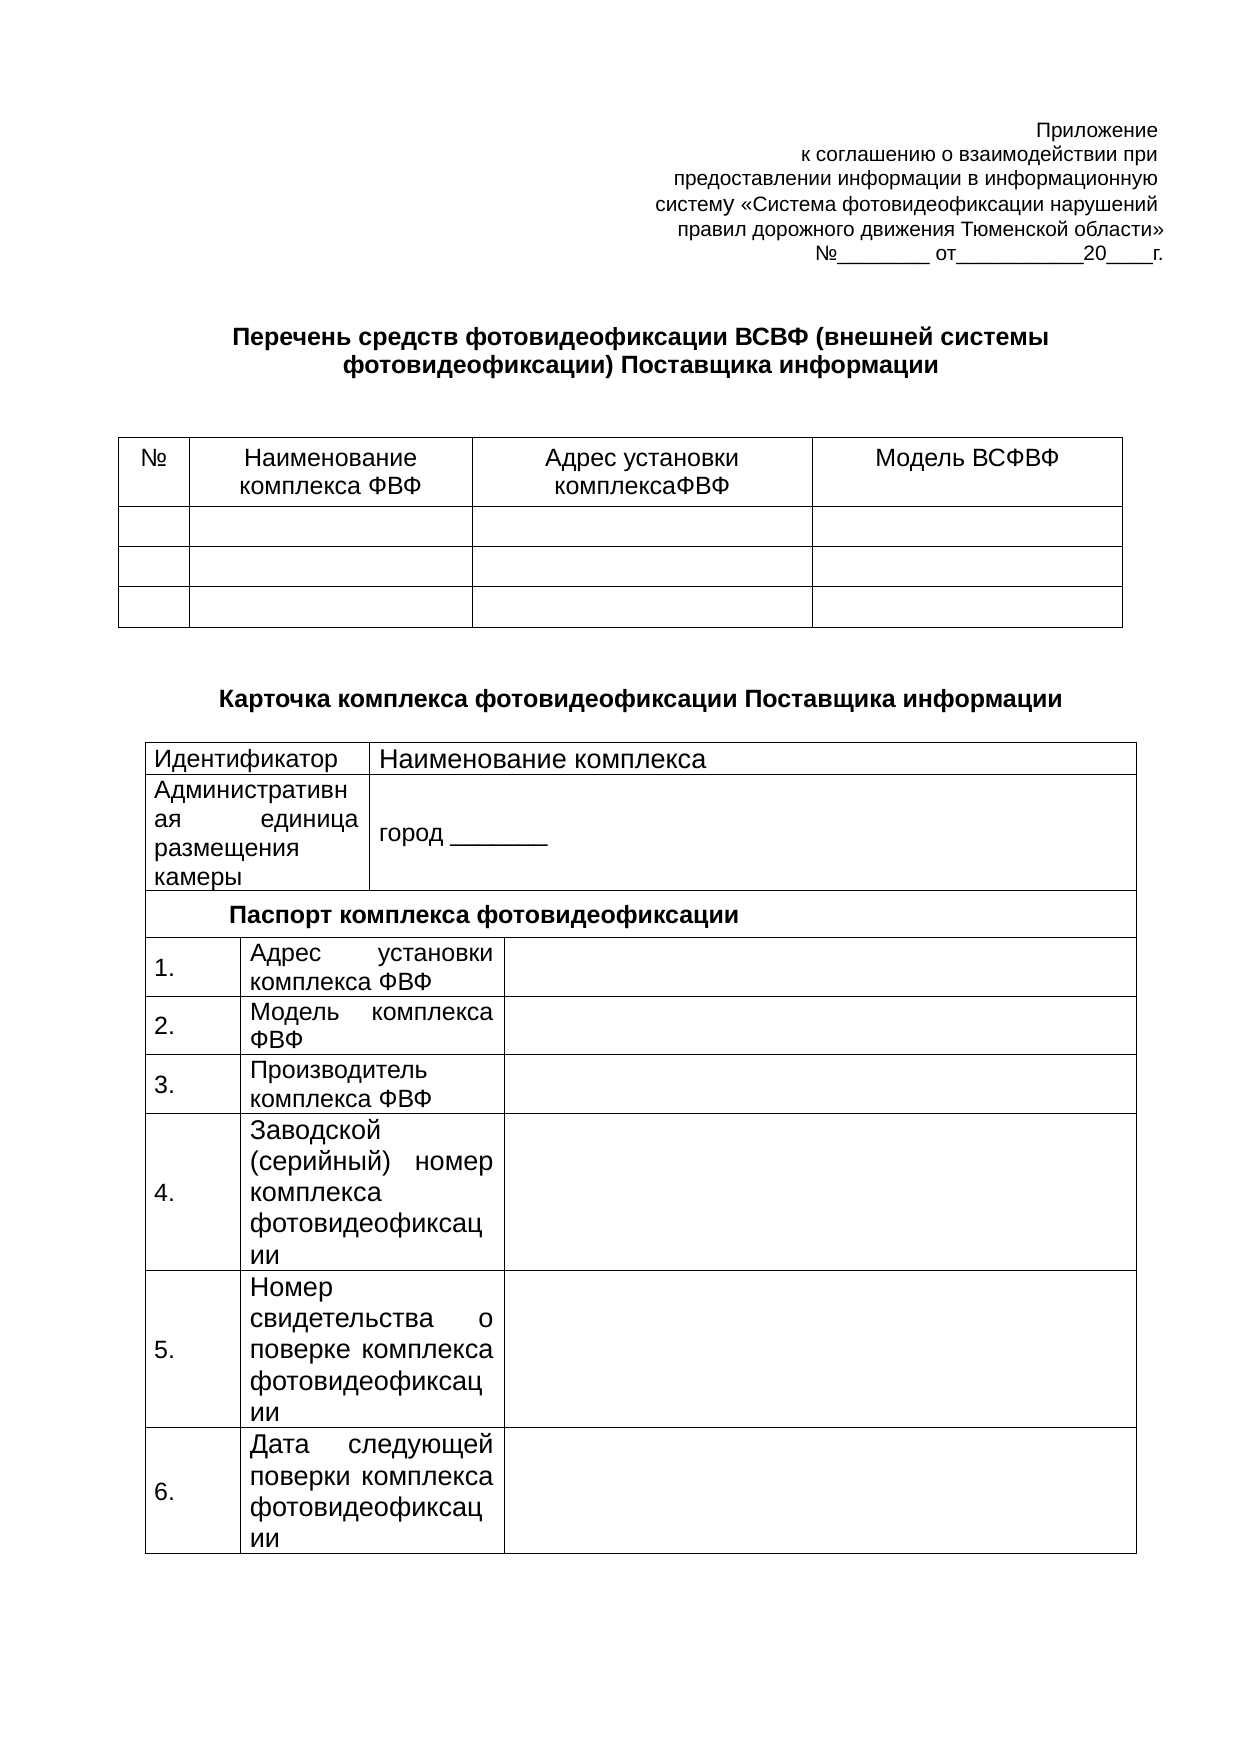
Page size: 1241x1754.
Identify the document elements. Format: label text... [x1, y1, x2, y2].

text Приложение [118, 118, 1164, 142]
table_cell Дата следующей поверки комплекса фотовидеофиксации [241, 1428, 504, 1553]
text правил дорожного движения Тюменской области» [118, 216, 1164, 240]
table_header № [119, 438, 189, 506]
table_cell Адрес установки комплекса ФВФ [241, 938, 504, 996]
table_header Наименование комплекса [370, 743, 1136, 774]
table_cell [813, 547, 1122, 586]
table_cell [473, 507, 812, 546]
table_cell Административная единица размещения камеры [146, 775, 369, 890]
table_cell Модель комплекса ФВФ [241, 997, 504, 1054]
table_cell [505, 1428, 1136, 1553]
table_cell [190, 587, 472, 627]
table_cell [146, 1055, 240, 1113]
table_cell [505, 938, 1136, 996]
table_header Адрес установки комплексаФВФ [473, 438, 812, 506]
table_cell [190, 547, 472, 586]
text №________ от___________20____г. [118, 240, 1164, 264]
text систему «Система фотовидеофиксации нарушений [118, 190, 1164, 216]
table_header Идентификатор [146, 743, 369, 774]
table_cell город _______ [370, 775, 1136, 890]
table_cell [505, 997, 1136, 1054]
text Карточка комплекса фотовидеофиксации Поставщика информации [118, 684, 1164, 713]
table_cell [813, 587, 1122, 627]
table_cell [146, 997, 240, 1054]
table_cell [146, 1271, 240, 1427]
table_cell [505, 1271, 1136, 1427]
table_cell [146, 1428, 240, 1553]
text предоставлении информации в информационную [118, 166, 1164, 190]
table_cell [119, 547, 189, 586]
table_cell [473, 587, 812, 627]
table_header Наименование комплекса ФВФ [190, 438, 472, 506]
text Перечень средств фотовидеофиксации ВСВФ (внешней системы фотовидеофиксации) Поставщика информации [118, 322, 1164, 379]
table_cell Заводской (серийный) номер комплекса фотовидеофиксации [241, 1114, 504, 1270]
table_cell Номер свидетельства о поверке комплекса фотовидеофиксации [241, 1271, 504, 1427]
table_cell [119, 587, 189, 627]
table_cell [146, 938, 240, 996]
table_cell [119, 507, 189, 546]
table_cell [505, 1114, 1136, 1270]
table_cell [146, 1114, 240, 1270]
table_cell [813, 507, 1122, 546]
table_cell [190, 507, 472, 546]
table_cell Паспорт комплекса фотовидеофиксации [146, 891, 1136, 937]
table_cell [505, 1055, 1136, 1113]
table_cell Производитель комплекса ФВФ [241, 1055, 504, 1113]
table_cell [473, 547, 812, 586]
text к соглашению о взаимодействии при [118, 142, 1164, 166]
table_header Модель ВСФВФ [813, 438, 1122, 506]
